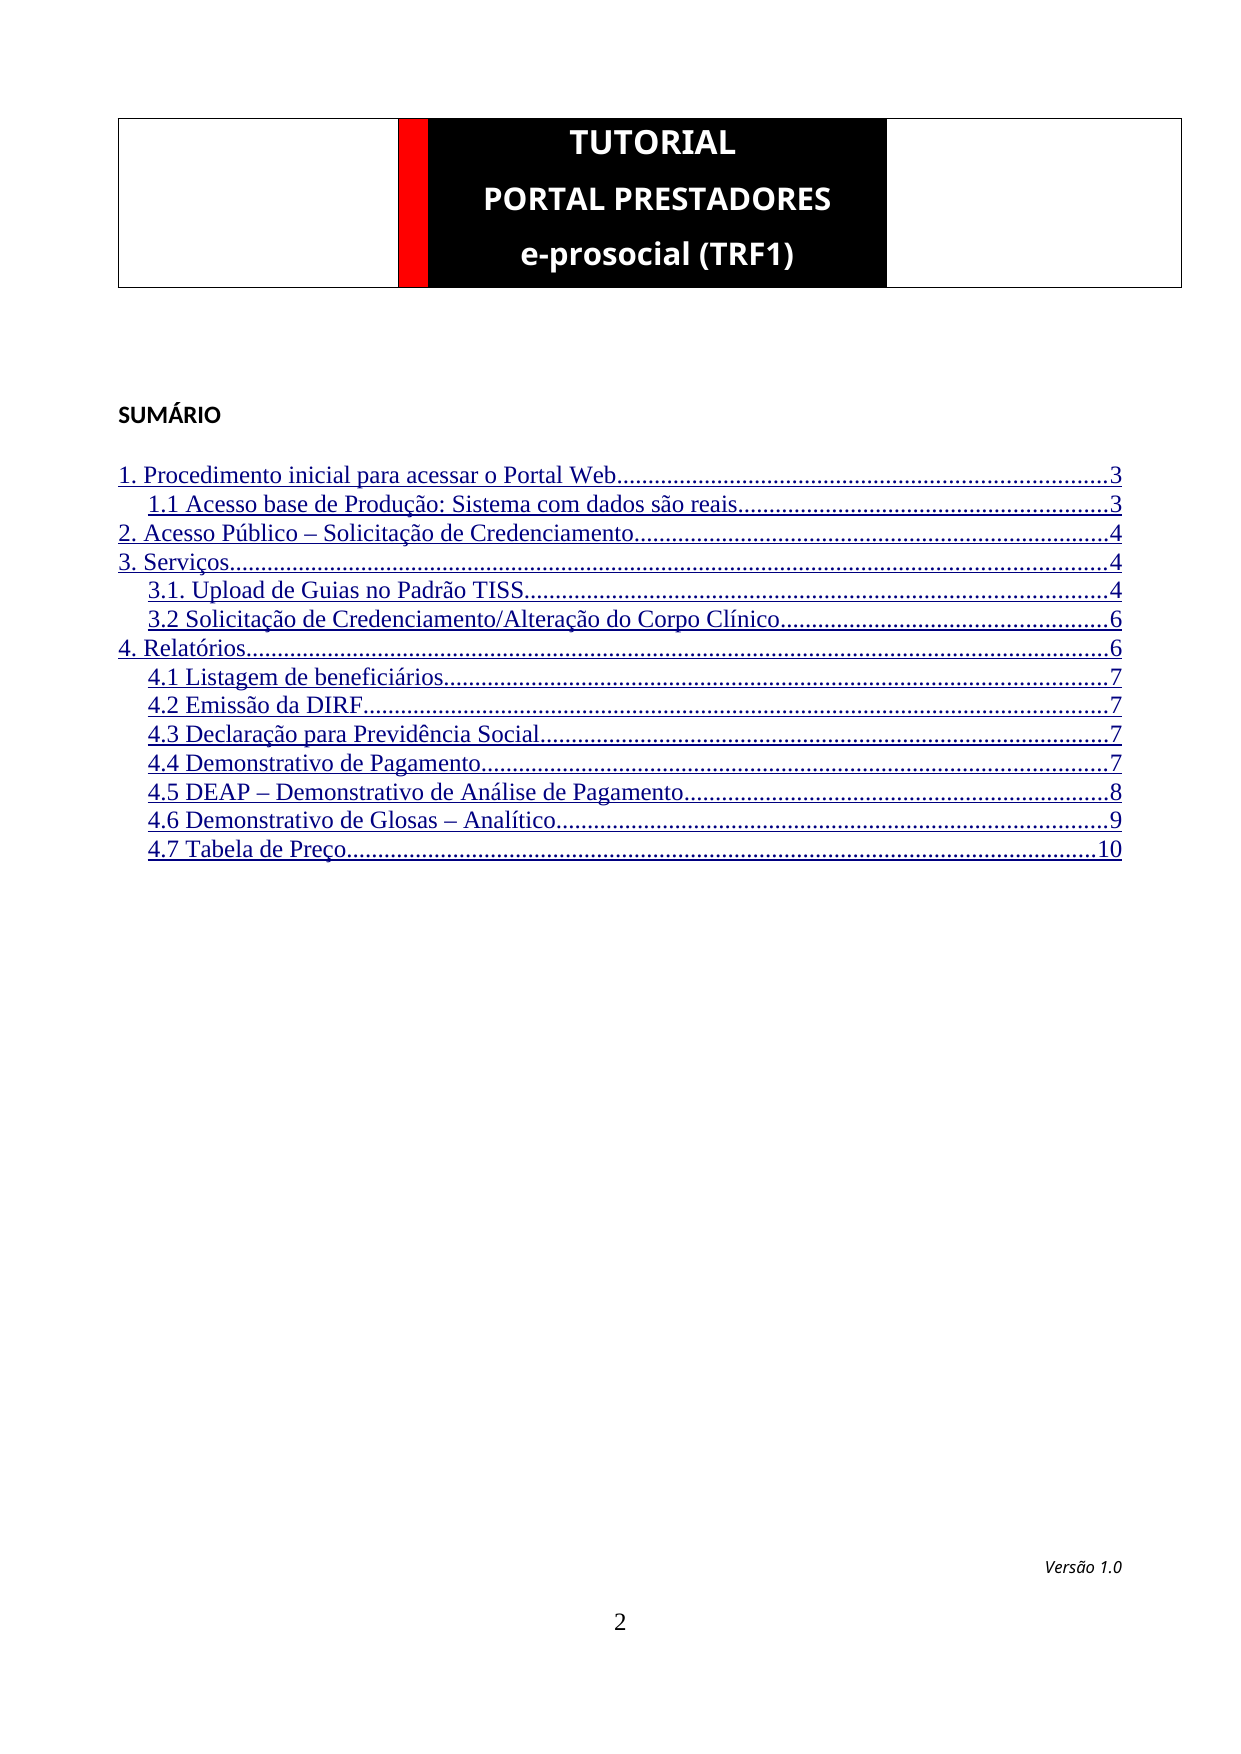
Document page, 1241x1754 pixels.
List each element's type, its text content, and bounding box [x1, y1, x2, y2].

text 4.4 Demonstrativo de Pagamento 7 [148, 748, 1122, 773]
text 1. Procedimento inicial para acessar o Portal Web 3 [118, 461, 1122, 486]
text 4.7 Tabela de Preço 10 [148, 834, 1122, 859]
text 4.2 Emissão da DIRF 7 [148, 691, 1122, 716]
text 3.2 Solicitação de Credenciamento/Alteração do Corpo Clínico 6 [148, 604, 1122, 629]
text 4.6 Demonstrativo de Glosas – Analítico 9 [148, 806, 1122, 831]
text 4.1 Listagem de beneficiários 7 [148, 662, 1122, 687]
text 4. Relatórios 6 [118, 633, 1122, 658]
text 4.5 DEAP – Demonstrativo de Análise de Pagamento 8 [148, 777, 1122, 802]
text 2. Acesso Público – Solicitação de Credenciamento 4 [118, 518, 1122, 543]
text 3.1. Upload de Guias no Padrão TISS 4 [148, 576, 1122, 601]
text 1.1 Acesso base de Produção: Sistema com dados são reais. 3 [148, 489, 1122, 514]
text 3. Serviços 4 [118, 547, 1122, 572]
text SUMÁRIO [118, 399, 1122, 430]
text 4.3 Declaração para Previdência Social 7 [148, 719, 1122, 744]
